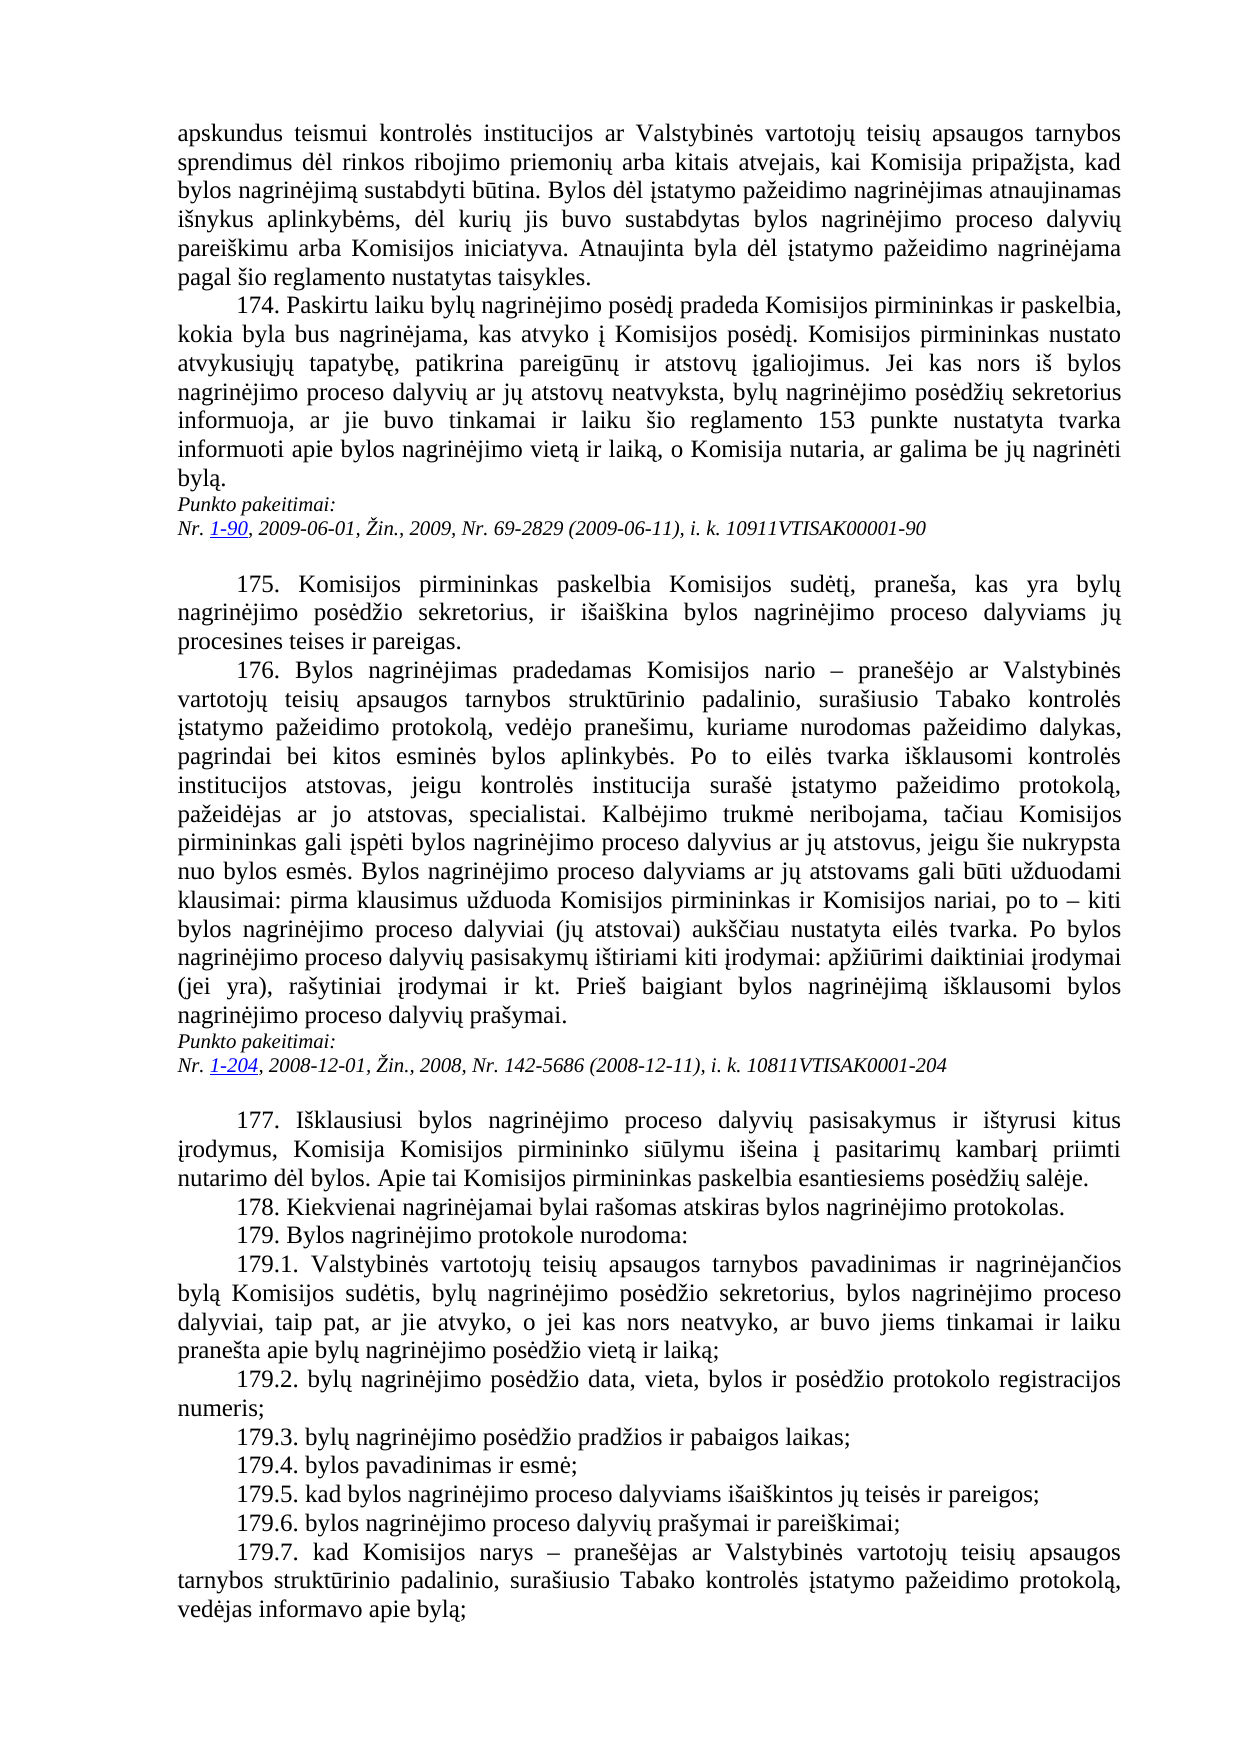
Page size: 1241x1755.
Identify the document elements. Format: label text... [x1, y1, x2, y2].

text Nr. 1-204, 2008-12-01, Žin., 2008, Nr. 142-5686 (2008-12-11), i. k. 10811VTISAK0001-204 [177, 1053, 1122, 1077]
text 177. Išklausiusi bylos nagrinėjimo proceso dalyvių pasisakymus ir ištyrusi kitus įrodymus, Komisija Komisijos pirmininko siūlymu išeina į pasitarimų kambarį priimti nutarimo dėl bylos. Apie tai Komisijos pirmininkas paskelbia esantiesiems posėdžių salėje. [177, 1106, 1122, 1192]
text Punkto pakeitimai: [177, 492, 1122, 516]
text 178. Kiekvienai nagrinėjamai bylai rašomas atskiras bylos nagrinėjimo protokolas. [177, 1192, 1122, 1221]
text apskundus teismui kontrolės institucijos ar Valstybinės vartotojų teisių apsaugos tarnybos sprendimus dėl rinkos ribojimo priemonių arba kitais atvejais, kai Komisija pripažįsta, kad bylos nagrinėjimą sustabdyti būtina. Bylos dėl įstatymo pažeidimo nagrinėjimas atnaujinamas išnykus aplinkybėms, dėl kurių jis buvo sustabdytas bylos nagrinėjimo proceso dalyvių pareiškimu arba Komisijos iniciatyva. Atnaujinta byla dėl įstatymo pažeidimo nagrinėjama pagal šio reglamento nustatytas taisykles. [177, 118, 1122, 291]
text 179.1. Valstybinės vartotojų teisių apsaugos tarnybos pavadinimas ir nagrinėjančios bylą Komisijos sudėtis, bylų nagrinėjimo posėdžio sekretorius, bylos nagrinėjimo proceso dalyviai, taip pat, ar jie atvyko, o jei kas nors neatvyko, ar buvo jiems tinkamai ir laiku pranešta apie bylų nagrinėjimo posėdžio vietą ir laiką; [177, 1249, 1122, 1364]
text 179. Bylos nagrinėjimo protokole nurodoma: [177, 1221, 1122, 1249]
text 179.5. kad bylos nagrinėjimo proceso dalyviams išaiškintos jų teisės ir pareigos; [177, 1479, 1122, 1508]
text 179.6. bylos nagrinėjimo proceso dalyvių prašymai ir pareiškimai; [177, 1508, 1122, 1537]
text 179.2. bylų nagrinėjimo posėdžio data, vieta, bylos ir posėdžio protokolo registracijos numeris; [177, 1364, 1122, 1422]
text Punkto pakeitimai: [177, 1029, 1122, 1053]
text Nr. 1-90, 2009-06-01, Žin., 2009, Nr. 69-2829 (2009-06-11), i. k. 10911VTISAK00001-90 [177, 516, 1122, 540]
text 179.3. bylų nagrinėjimo posėdžio pradžios ir pabaigos laikas; [177, 1422, 1122, 1451]
text 175. Komisijos pirmininkas paskelbia Komisijos sudėtį, praneša, kas yra bylų nagrinėjimo posėdžio sekretorius, ir išaiškina bylos nagrinėjimo proceso dalyviams jų procesines teises ir pareigas. [177, 569, 1122, 655]
text 179.7. kad Komisijos narys – pranešėjas ar Valstybinės vartotojų teisių apsaugos tarnybos struktūrinio padalinio, surašiusio Tabako kontrolės įstatymo pažeidimo protokolą, vedėjas informavo apie bylą; [177, 1537, 1122, 1623]
text 176. Bylos nagrinėjimas pradedamas Komisijos nario – pranešėjo ar Valstybinės vartotojų teisių apsaugos tarnybos struktūrinio padalinio, surašiusio Tabako kontrolės įstatymo pažeidimo protokolą, vedėjo pranešimu, kuriame nurodomas pažeidimo dalykas, pagrindai bei kitos esminės bylos aplinkybės. Po to eilės tvarka išklausomi kontrolės institucijos atstovas, jeigu kontrolės institucija surašė įstatymo pažeidimo protokolą, pažeidėjas ar jo atstovas, specialistai. Kalbėjimo trukmė neribojama, tačiau Komisijos pirmininkas gali įspėti bylos nagrinėjimo proceso dalyvius ar jų atstovus, jeigu šie nukrypsta nuo bylos esmės. Bylos nagrinėjimo proceso dalyviams ar jų atstovams gali būti užduodami klausimai: pirma klausimus užduoda Komisijos pirmininkas ir Komisijos nariai, po to – kiti bylos nagrinėjimo proceso dalyviai (jų atstovai) aukščiau nustatyta eilės tvarka. Po bylos nagrinėjimo proceso dalyvių pasisakymų ištiriami kiti įrodymai: apžiūrimi daiktiniai įrodymai (jei yra), rašytiniai įrodymai ir kt. Prieš baigiant bylos nagrinėjimą išklausomi bylos nagrinėjimo proceso dalyvių prašymai. [177, 655, 1122, 1029]
text 174. Paskirtu laiku bylų nagrinėjimo posėdį pradeda Komisijos pirmininkas ir paskelbia, kokia byla bus nagrinėjama, kas atvyko į Komisijos posėdį. Komisijos pirmininkas nustato atvykusiųjų tapatybę, patikrina pareigūnų ir atstovų įgaliojimus. Jei kas nors iš bylos nagrinėjimo proceso dalyvių ar jų atstovų neatvyksta, bylų nagrinėjimo posėdžių sekretorius informuoja, ar jie buvo tinkamai ir laiku šio reglamento 153 punkte nustatyta tvarka informuoti apie bylos nagrinėjimo vietą ir laiką, o Komisija nutaria, ar galima be jų nagrinėti bylą. [177, 291, 1122, 492]
text 179.4. bylos pavadinimas ir esmė; [177, 1451, 1122, 1479]
